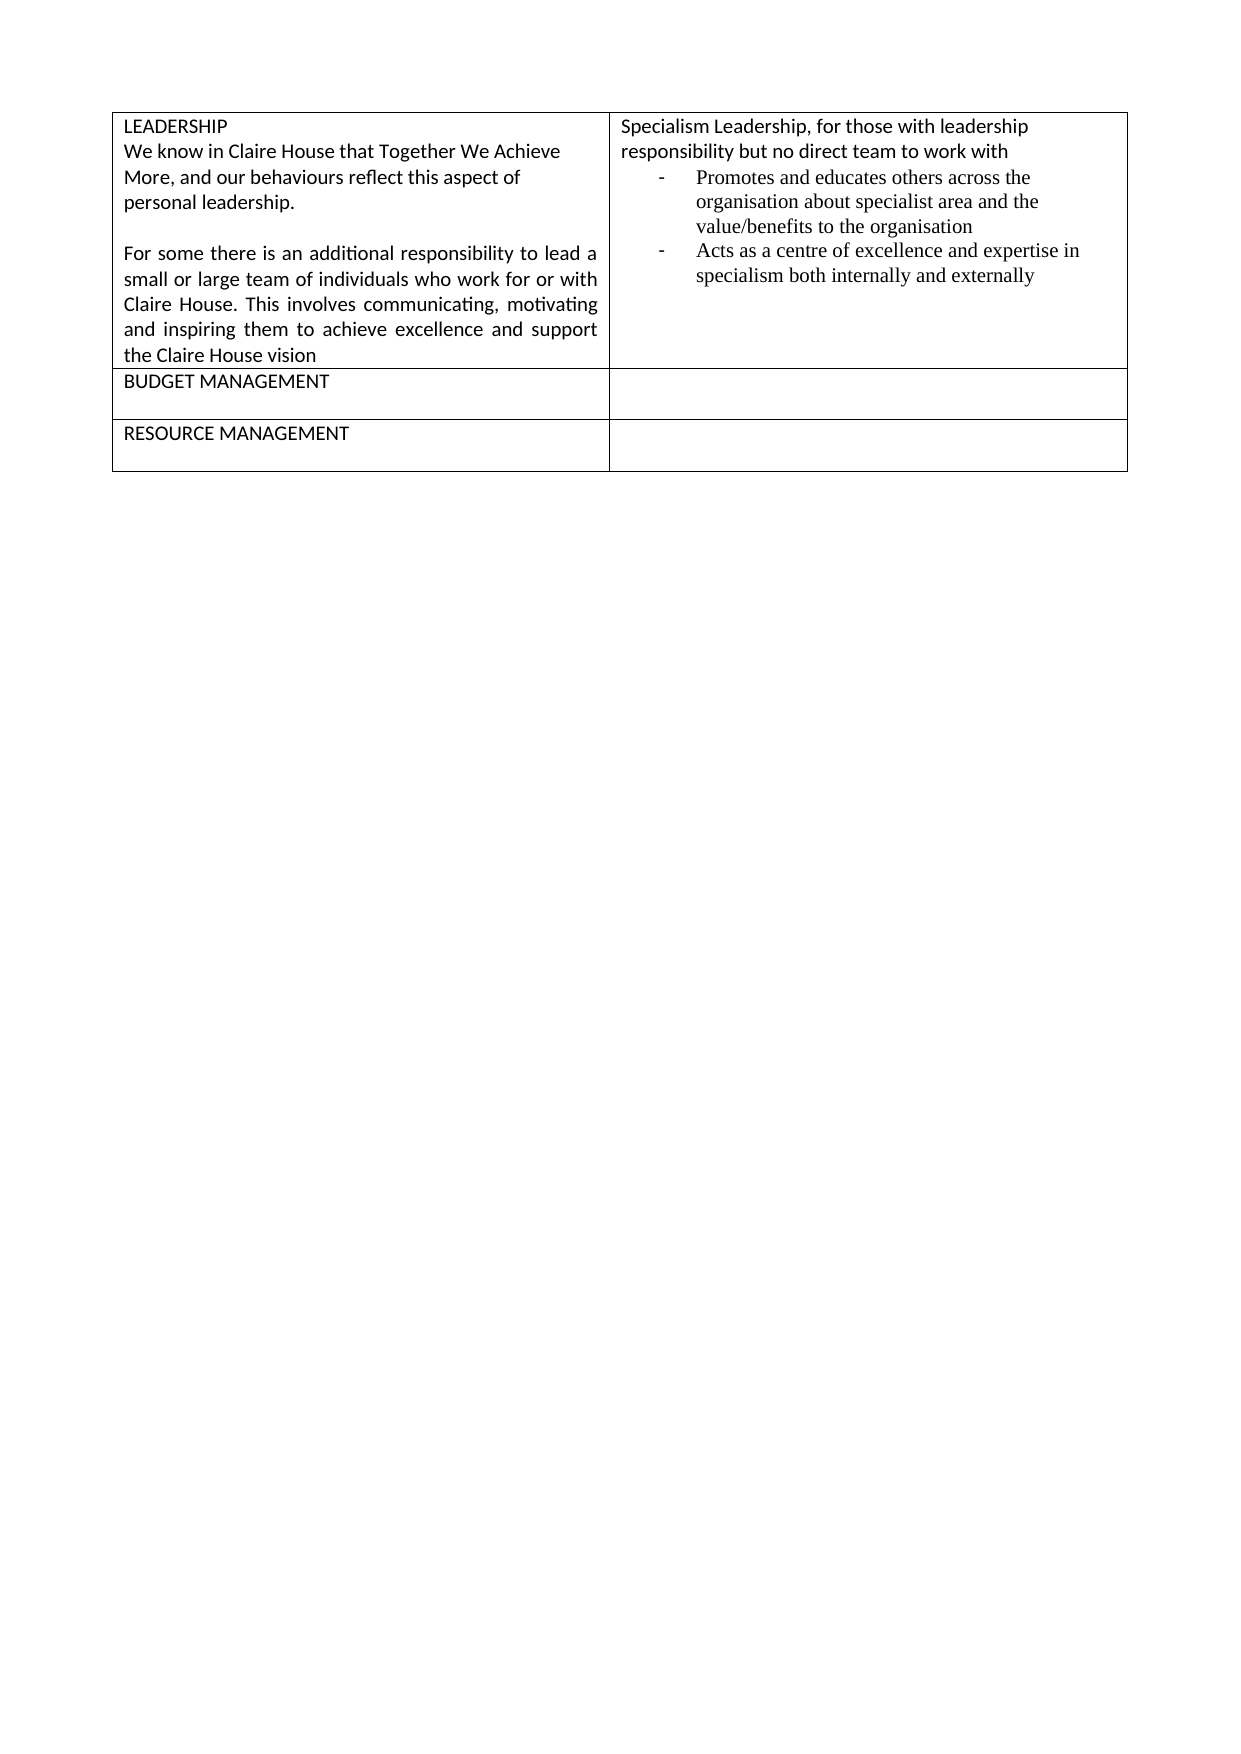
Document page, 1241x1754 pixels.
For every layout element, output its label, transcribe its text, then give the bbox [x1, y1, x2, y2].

table_cell [610, 420, 1127, 471]
table_cell BUDGET MANAGEMENT [113, 369, 609, 419]
table_cell Specialism Leadership, for those with leadership responsibility but no direct team to work with Promotes and educates others across the organisation about specialist area and the value/benefits to the organisation Acts as a centre of excellence and expertise in specialism both internally and externally [610, 113, 1127, 367]
table_cell [610, 369, 1127, 419]
table_cell RESOURCE MANAGEMENT [113, 420, 609, 471]
table_cell LEADERSHIP We know in Claire House that Together We Achieve More, and our behaviours reflect this aspect of personal leadership. For some there is an additional responsibility to lead a small or large team of individuals who work for or with Claire House. This involves communicating, motivating and inspiring them to achieve excellence and support the Claire House vision [113, 113, 609, 367]
